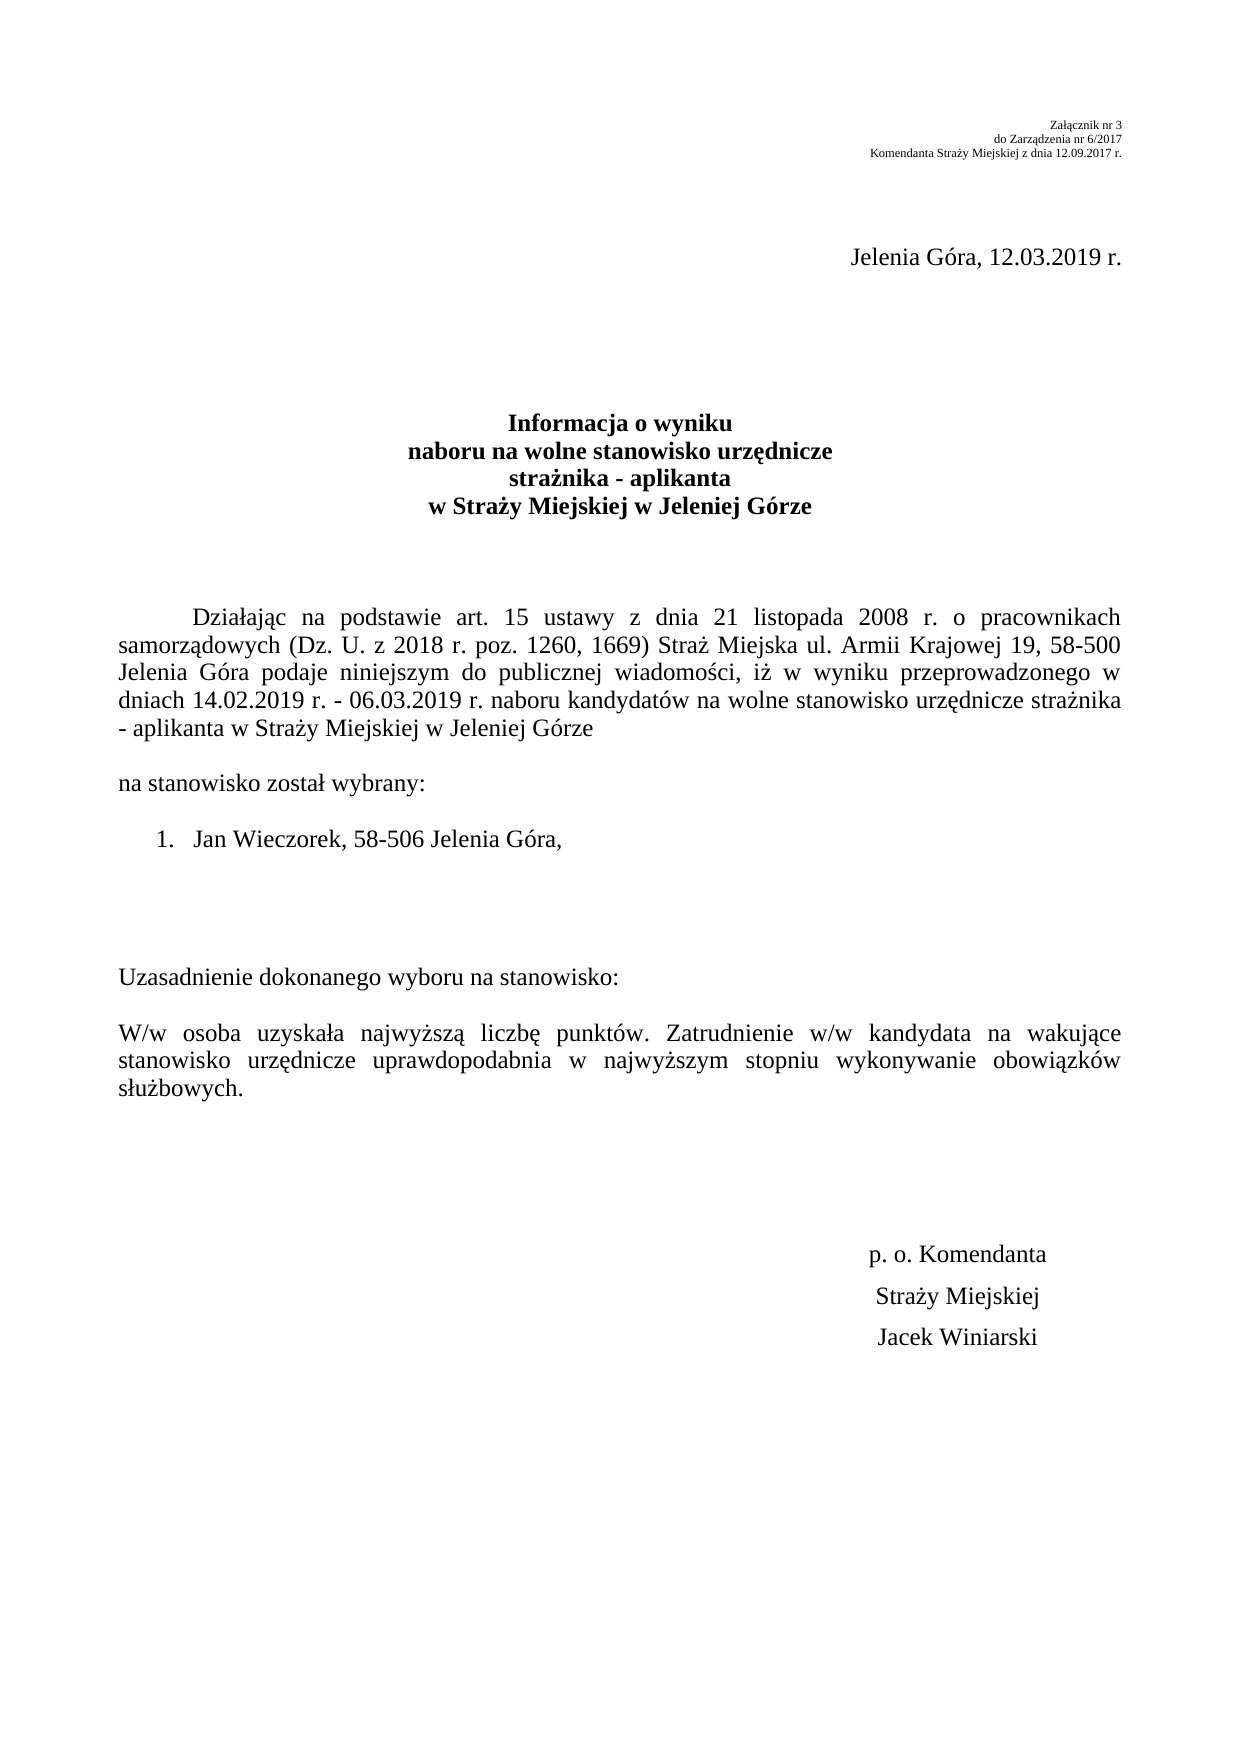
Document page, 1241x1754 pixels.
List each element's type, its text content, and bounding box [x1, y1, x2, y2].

list Jan Wieczorek, 58-506 Jelenia Góra, [156, 825, 1122, 852]
text p. o. Komendanta [793, 1240, 1122, 1268]
text naboru na wolne stanowisko urzędnicze [118, 437, 1122, 464]
text Uzasadnienie dokonanego wyboru na stanowisko: [118, 963, 1122, 991]
text na stanowisko został wybrany: [118, 769, 1122, 797]
text W/w osoba uzyskała najwyższą liczbę punktów. Zatrudnienie w/w kandydata na wakujące stanowisko urzędnicze uprawdopodabnia w najwyższym stopniu wykonywanie obowiązków służbowych. [118, 1019, 1122, 1102]
text Jacek Winiarski [793, 1323, 1122, 1351]
text w Straży Miejskiej w Jeleniej Górze [118, 492, 1122, 520]
text Komendanta Straży Miejskiej z dnia 12.09.2017 r. [118, 146, 1122, 160]
text Straży Miejskiej [793, 1282, 1122, 1309]
text strażnika - aplikanta [118, 464, 1122, 492]
text Działając na podstawie art. 15 ustawy z dnia 21 listopada 2008 r. o pracownikach samorządowych (Dz. U. z 2018 r. poz. 1260, 1669) Straż Miejska ul. Armii Krajowej 19, 58-500 Jelenia Góra podaje niniejszym do publicznej wiadomości, iż w wyniku przeprowadzonego w dniach 14.02.2019 r. - 06.03.2019 r. naboru kandydatów na wolne stanowisko urzędnicze strażnika - aplikanta w Straży Miejskiej w Jeleniej Górze [118, 603, 1122, 742]
text do Zarządzenia nr 6/2017 [118, 132, 1122, 146]
text Jelenia Góra, 12.03.2019 r. [118, 243, 1122, 271]
text Załącznik nr 3 [118, 118, 1122, 132]
text Informacja o wyniku [118, 409, 1122, 437]
